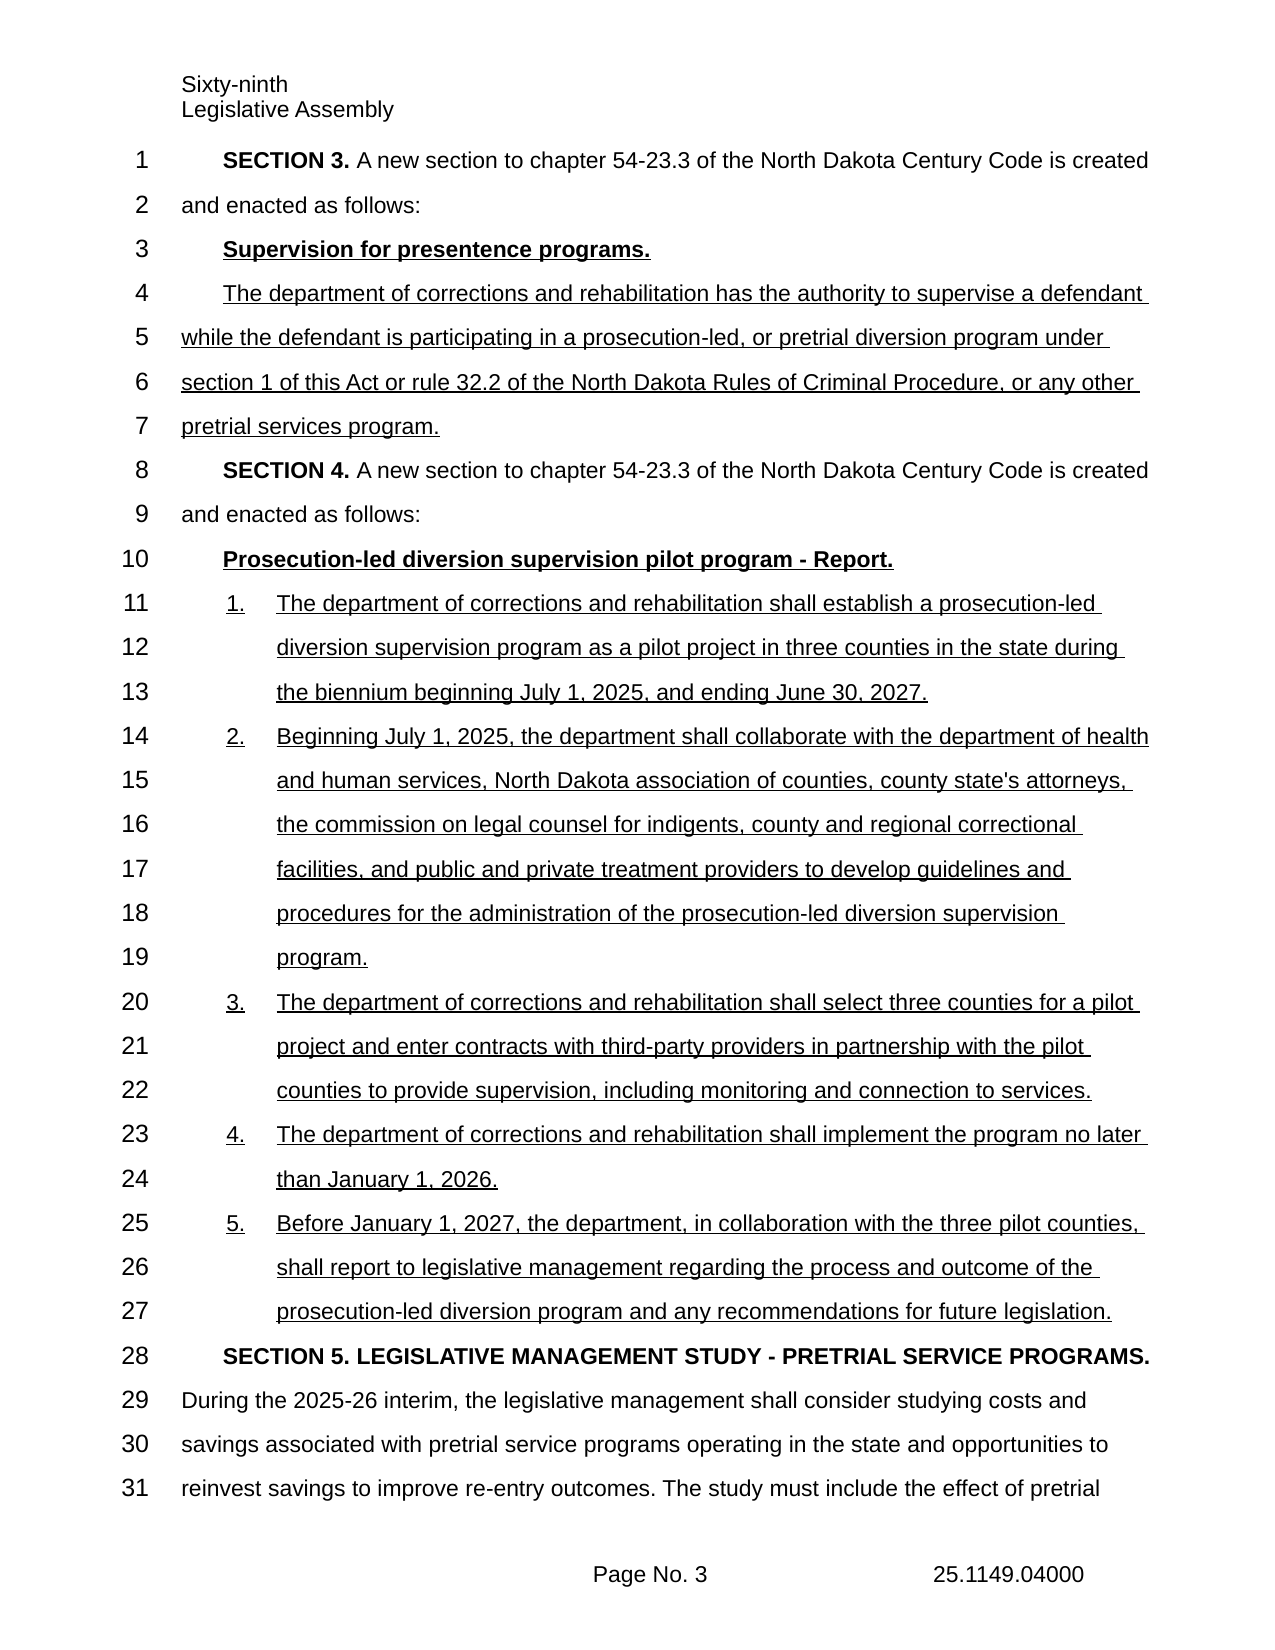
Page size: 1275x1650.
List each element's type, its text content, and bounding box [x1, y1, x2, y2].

subtitle Prosecution-led diversion supervision pilot program - Report. [181, 532, 1154, 576]
text SECTION 5. LEGISLATIVE MANAGEMENT STUDY ‑ PRETRIAL SERVICE PROGRAMS. During the 2025-26 interim, the legislative management shall consider studying costs and savings associated with pretrial service programs operating in the state and opportunities to reinvest savings to improve re‑entry outcomes. The study must include the effect of pretrial [181, 1329, 1154, 1506]
text The department of corrections and rehabilitation has the authority to supervise a defendant while the defendant is participating in a prosecution‑led, or pretrial diversion program under section 1 of this Act or rule 32.2 of the North Dakota Rules of Criminal Procedure, or any other pretrial services program. [181, 266, 1154, 443]
text 5. Before January 1, 2027, the department, in collaboration with the three pilot counties, shall report to legislative management regarding the process and outcome of the prosecution‑led diversion program and any recommendations for future legislation. [181, 1196, 1154, 1329]
text 1. The department of corrections and rehabilitation shall establish a prosecution‑led diversion supervision program as a pilot project in three counties in the state during the biennium beginning July 1, 2025, and ending June 30, 2027. [181, 576, 1154, 709]
text SECTION 3. A new section to chapter 54‑23.3 of the North Dakota Century Code is created and enacted as follows: [181, 133, 1154, 222]
text SECTION 4. A new section to chapter 54‑23.3 of the North Dakota Century Code is created and enacted as follows: [181, 443, 1154, 532]
subtitle Supervision for presentence programs. [181, 222, 1154, 266]
text 3. The department of corrections and rehabilitation shall select three counties for a pilot project and enter contracts with third-party providers in partnership with the pilot counties to provide supervision, including monitoring and connection to services. [181, 974, 1154, 1107]
text 2. Beginning July 1, 2025, the department shall collaborate with the department of health and human services, North Dakota association of counties, county state's attorneys, the commission on legal counsel for indigents, county and regional correctional facilities, and public and private treatment providers to develop guidelines and procedures for the administration of the prosecution‑led diversion supervision program. [181, 709, 1154, 974]
text 4. The department of corrections and rehabilitation shall implement the program no later than January 1, 2026. [181, 1107, 1154, 1196]
